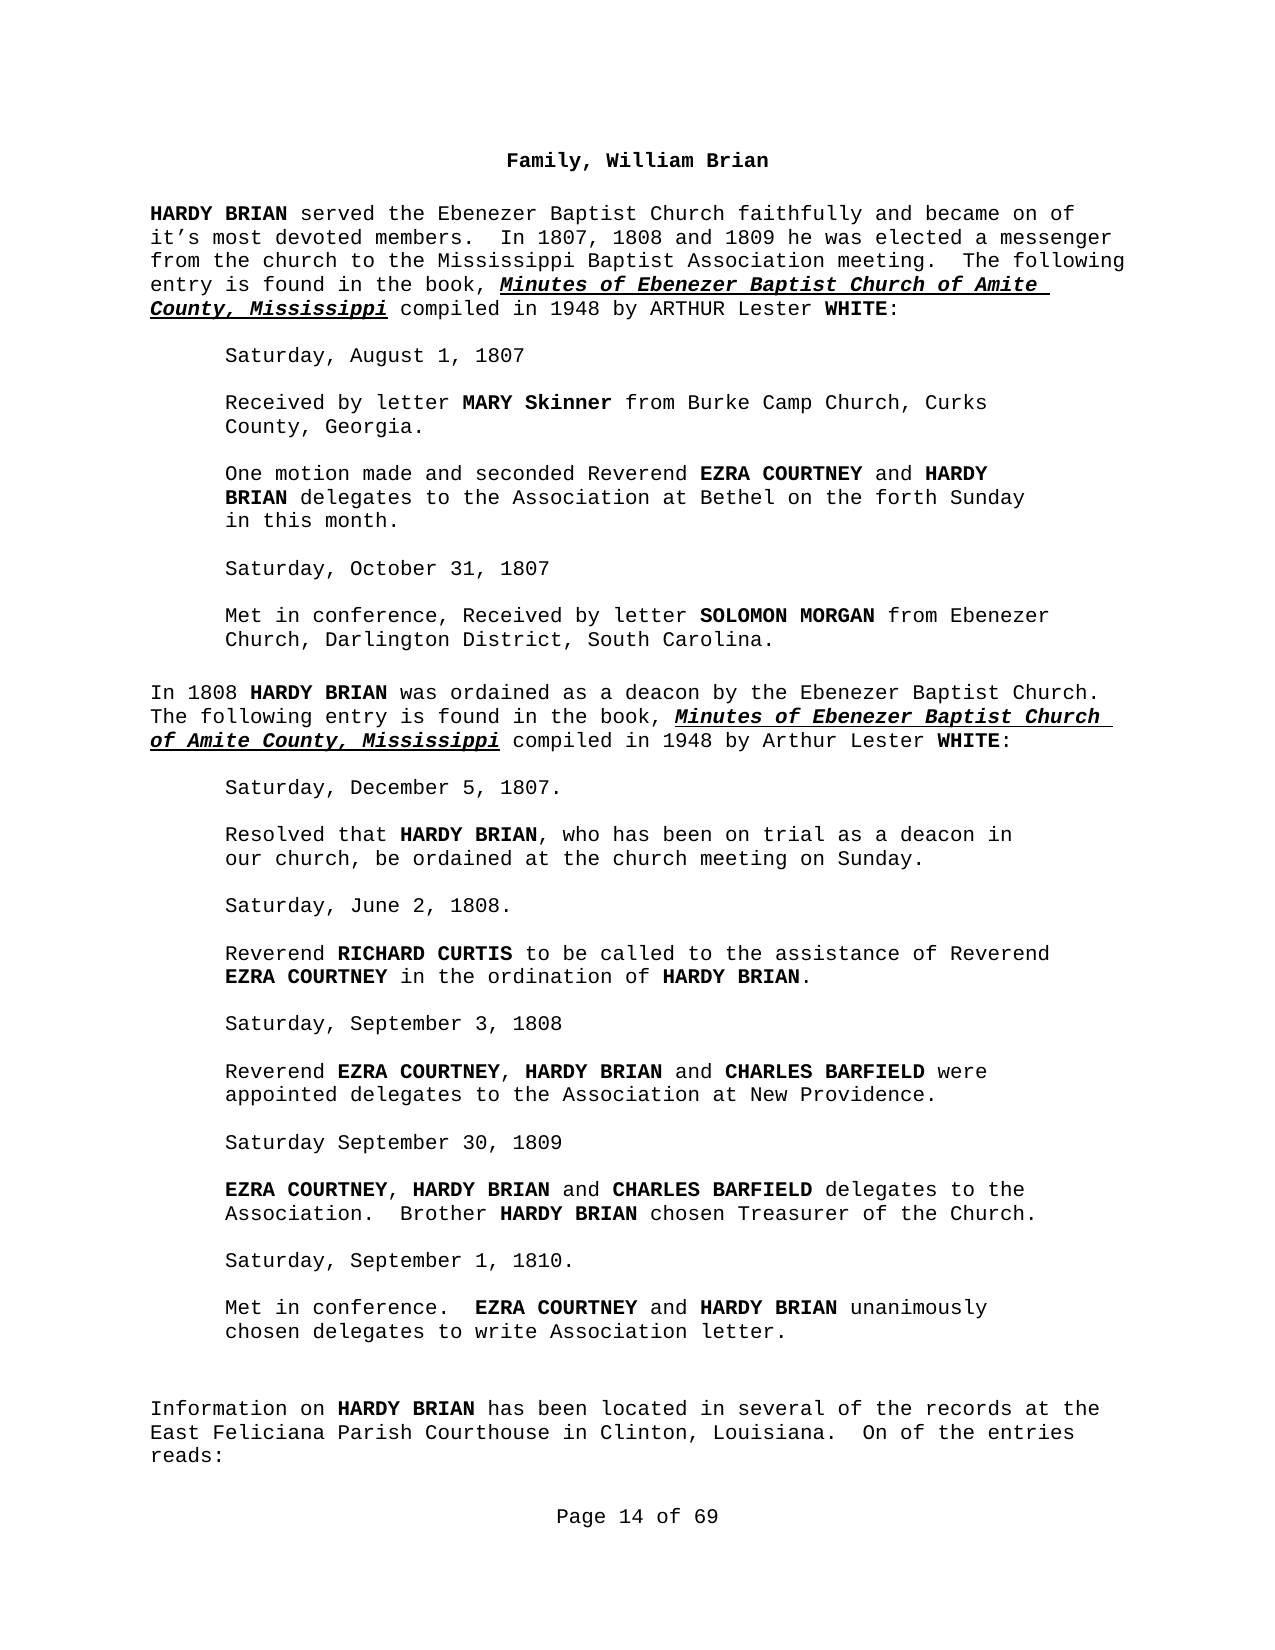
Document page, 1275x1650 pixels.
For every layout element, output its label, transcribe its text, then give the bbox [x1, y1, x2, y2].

text One motion made and seconded Reverend Ezra Courtney and Hardy Brian delegates to the Association at Bethel on the forth Sunday in this month. [225, 463, 1050, 534]
text Saturday, December 5, 1807. [225, 777, 1050, 801]
text Ezra Courtney, Hardy Brian and Charles Barfield delegates to the Association. Brother Hardy Brian chosen Treasurer of the Church. [225, 1179, 1050, 1226]
text Received by letter Mary Skinner from Burke Camp Church, Curks County, Georgia. [225, 392, 1050, 439]
text Met in conference, Received by letter Solomon Morgan from Ebenezer Church, Darlington District, South Carolina. [225, 605, 1050, 652]
text Hardy Brian served the Ebenezer Baptist Church faithfully and became on of it’s most devoted members. In 1807, 1808 and 1809 he was elected a messenger from the church to the Mississippi Baptist Association meeting. The following entry is found in the book, Minutes of Ebenezer Baptist Church of Amite County, Mississippi compiled in 1948 by Arthur Lester White: [150, 203, 1125, 321]
text Reverend Richard Curtis to be called to the assistance of Reverend Ezra Courtney in the ordination of Hardy Brian. [225, 942, 1050, 990]
text Saturday, June 2, 1808. [225, 895, 1050, 919]
text Met in conference. Ezra Courtney and Hardy Brian unanimously chosen delegates to write Association letter. [225, 1297, 1050, 1344]
text Saturday, September 1, 1810. [225, 1250, 1050, 1273]
text Saturday September 30, 1809 [225, 1132, 1050, 1155]
text Saturday, October 31, 1807 [225, 558, 1050, 581]
text Saturday, September 3, 1808 [225, 1013, 1050, 1037]
text Reverend Ezra Courtney, Hardy Brian and Charles Barfield were appointed delegates to the Association at New Providence. [225, 1061, 1050, 1108]
text In 1808 Hardy Brian was ordained as a deacon by the Ebenezer Baptist Church. The following entry is found in the book, Minutes of Ebenezer Baptist Church of Amite County, Mississippi compiled in 1948 by Arthur Lester White: [150, 682, 1125, 753]
text Information on Hardy Brian has been located in several of the records at the East Feliciana Parish Courthouse in Clinton, Louisiana. On of the entries reads: [150, 1398, 1125, 1469]
text Saturday, August 1, 1807 [225, 345, 1050, 369]
text Resolved that Hardy Brian, who has been on trial as a deacon in our church, be ordained at the church meeting on Sunday. [225, 824, 1050, 872]
